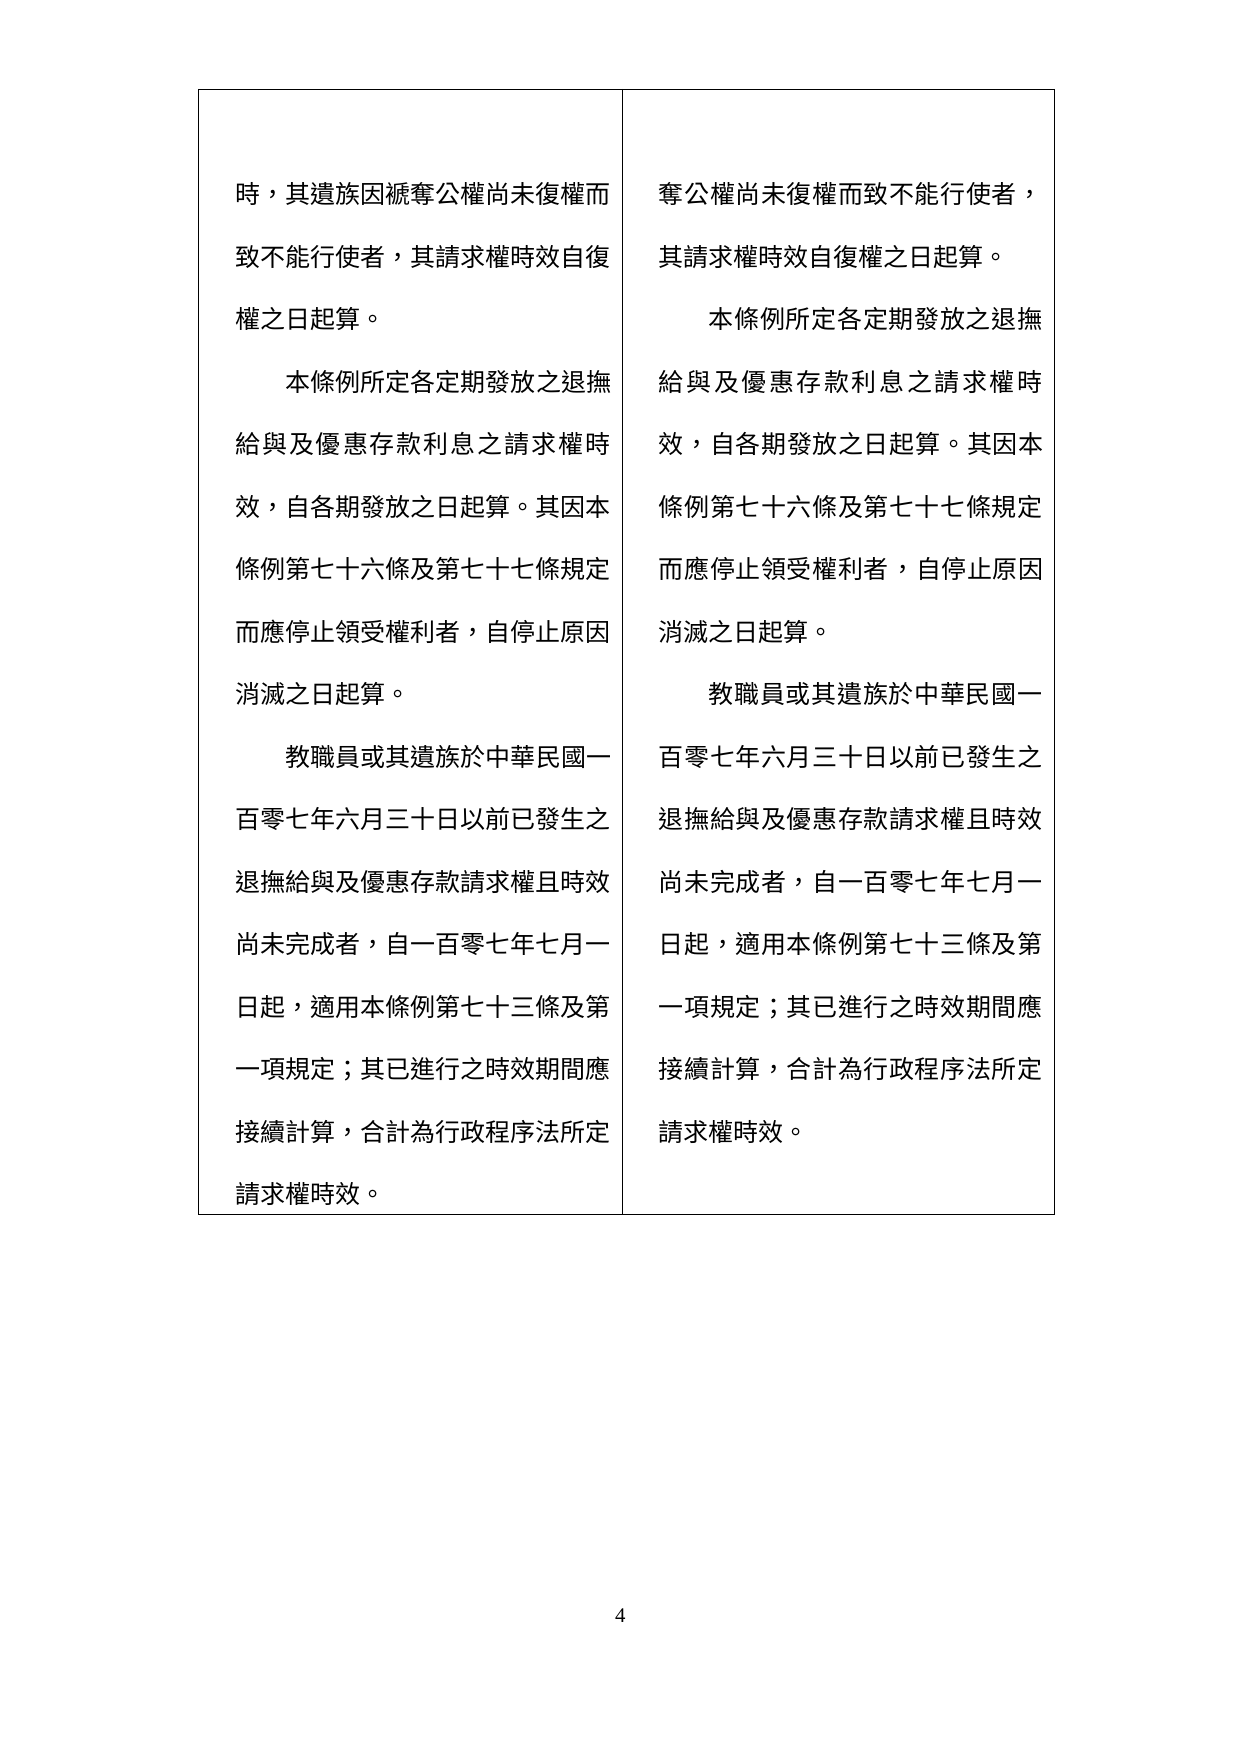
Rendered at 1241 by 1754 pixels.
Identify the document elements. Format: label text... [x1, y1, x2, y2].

table_cell 時，其遺族因褫奪公權尚未復權而致不能行使者，其請求權時效自復權之日起算。 本條例所定各定期發放之退撫給與及優惠存款利息之請求權時效，自各期發放之日起算。其因本條例第七十六條及第七十七條規定而應停止領受權利者，自停止原因消滅之日起算。 教職員或其遺族於中華民國一百零七年六月三十日以前已發生之退撫給與及優惠存款請求權且時效尚未完成者，自一百零七年七月一日起，適用本條例第七十三條及第一項規定；其已進行之時效期間應接續計算，合計為行政程序法所定請求權時效。 [199, 90, 622, 1214]
table_cell 奪公權尚未復權而致不能行使者，其請求權時效自復權之日起算。 本條例所定各定期發放之退撫給與及優惠存款利息之請求權時效，自各期發放之日起算。其因本條例第七十六條及第七十七條規定而應停止領受權利者，自停止原因消滅之日起算。 教職員或其遺族於中華民國一百零七年六月三十日以前已發生之退撫給與及優惠存款請求權且時效尚未完成者，自一百零七年七月一日起，適用本條例第七十三條及第一項規定；其已進行之時效期間應接續計算，合計為行政程序法所定請求權時效。 [623, 90, 1054, 1214]
